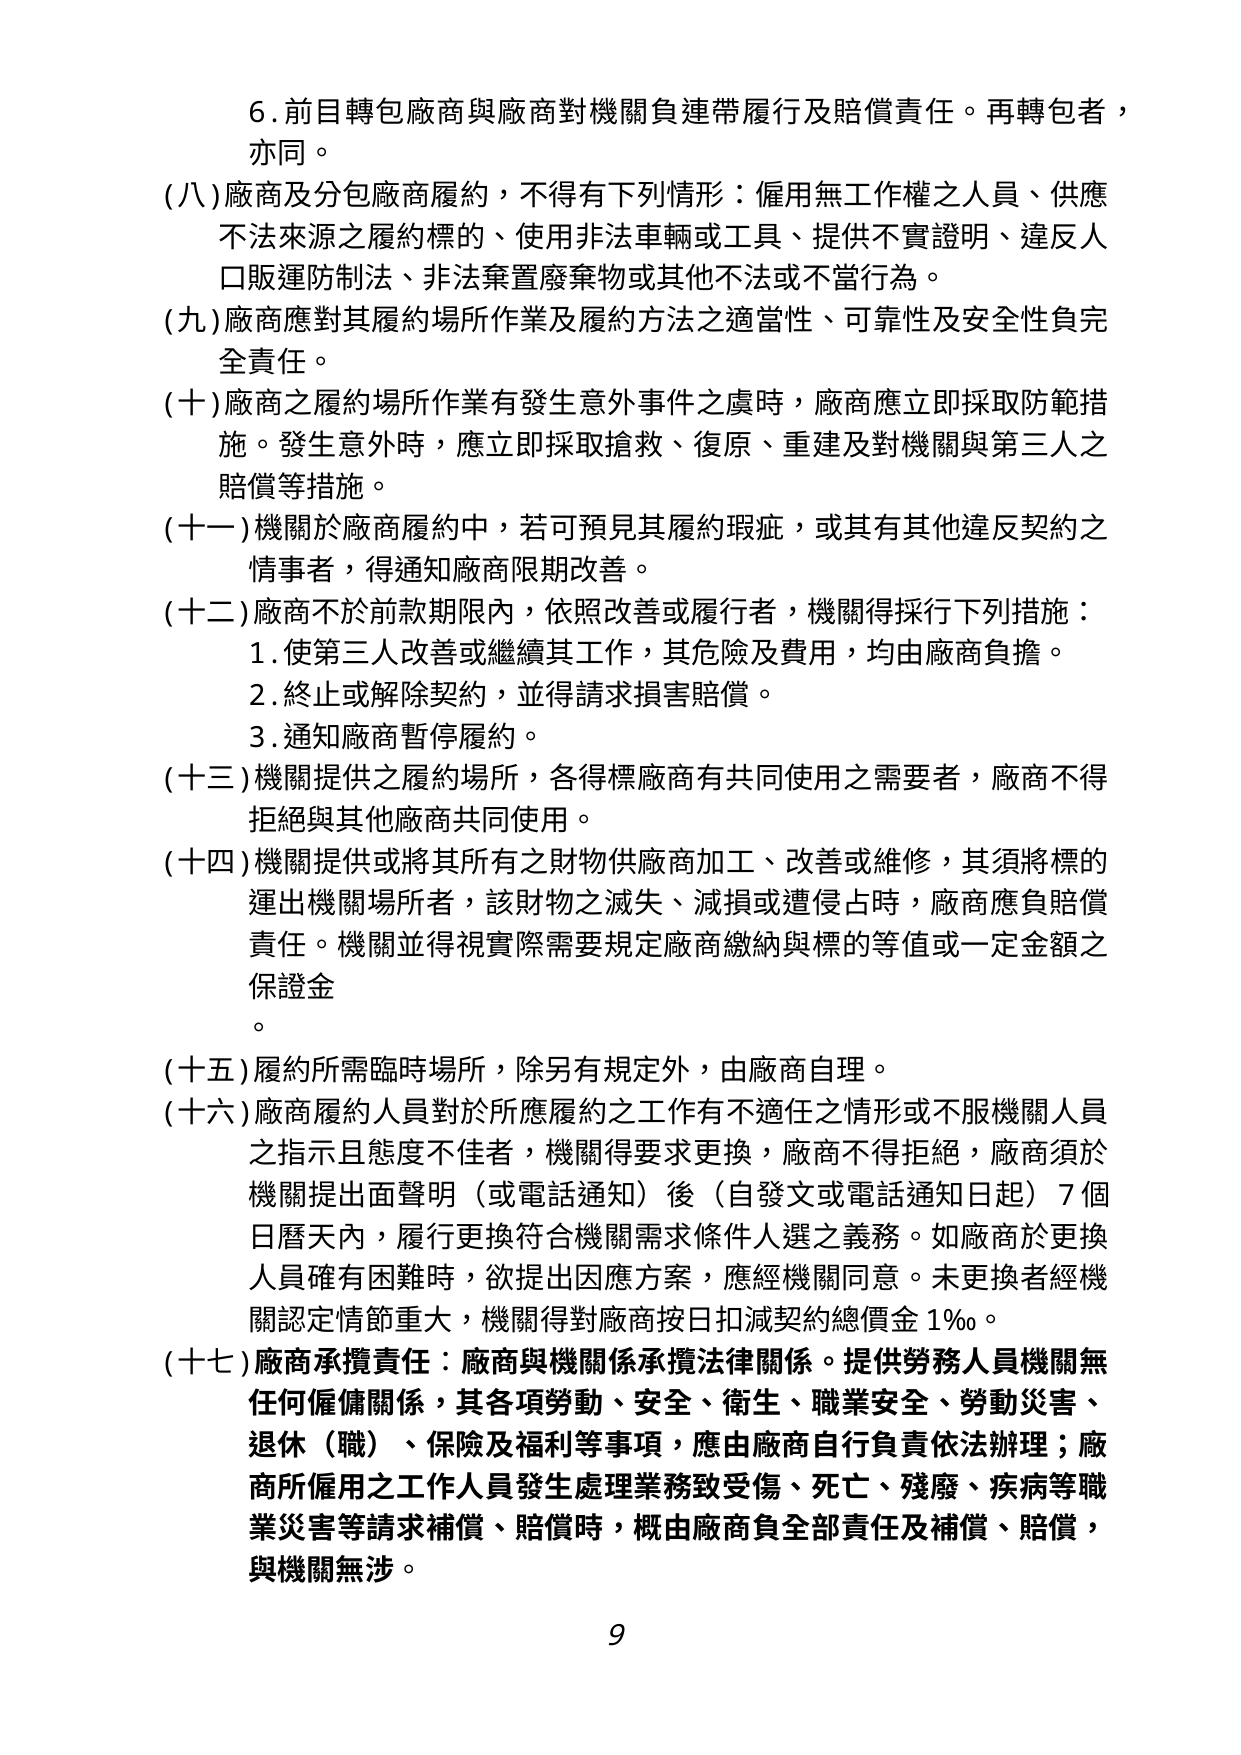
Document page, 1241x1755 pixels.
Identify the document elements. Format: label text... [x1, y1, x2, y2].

text (十二)廠商不於前款期限內，依照改善或履行者，機關得採行下列措施： [159, 589, 1110, 630]
text (十三)機關提供之履約場所，各得標廠商有共同使用之需要者，廠商不得拒絕與其他廠商共同使用。 [159, 755, 1110, 839]
text (八)廠商及分包廠商履約，不得有下列情形：僱用無工作權之人員、供應不法來源之履約標的、使用非法車輛或工具、提供不實證明、違反人口販運防制法、非法棄置廢棄物或其他不法或不當行為。 [159, 172, 1110, 297]
text 1.使第三人改善或繼續其工作，其危險及費用，均由廠商負擔。 [248, 630, 1104, 672]
text 。 [142, 1005, 1110, 1047]
text 2.終止或解除契約，並得請求損害賠償。 [248, 672, 1104, 714]
text (十五)履約所需臨時場所，除另有規定外，由廠商自理。 [159, 1047, 1110, 1089]
text (十六)廠商履約人員對於所應履約之工作有不適任之情形或不服機關人員之指示且態度不佳者，機關得要求更換，廠商不得拒絕，廠商須於機關提出面聲明（或電話通知）後（自發文或電話通知日起）7個日曆天內，履行更換符合機關需求條件人選之義務。如廠商於更換人員確有困難時，欲提出因應方案，應經機關同意。未更換者經機關認定情節重大，機關得對廠商按日扣減契約總價金1‰。 [159, 1089, 1110, 1339]
text (十一)機關於廠商履約中，若可預見其履約瑕疵，或其有其他違反契約之情事者，得通知廠商限期改善。 [159, 505, 1110, 589]
text (九)廠商應對其履約場所作業及履約方法之適當性、可靠性及安全性負完全責任。 [159, 297, 1110, 380]
text (十七)廠商承攬責任：廠商與機關係承攬法律關係。提供勞務人員機關無任何僱傭關係，其各項勞動、安全、衛生、職業安全、勞動災害、退休（職）、保險及福利等事項，應由廠商自行負責依法辦理；廠商所僱用之工作人員發生處理業務致受傷、死亡、殘廢、疾病等職業災害等請求補償、賠償時，概由廠商負全部責任及補償、賠償，與機關無涉。 [159, 1339, 1110, 1589]
text 3.通知廠商暫停履約。 [248, 714, 1110, 755]
text 6.前目轉包廠商與廠商對機關負連帶履行及賠償責任。再轉包者，亦同。 [248, 89, 1108, 172]
text (十四)機關提供或將其所有之財物供廠商加工、改善或維修，其須將標的運出機關場所者，該財物之滅失、減損或遭侵占時，廠商應負賠償責任。機關並得視實際需要規定廠商繳納與標的等值或一定金額之保證金 [159, 839, 1110, 1005]
text (十)廠商之履約場所作業有發生意外事件之虞時，廠商應立即採取防範措施。發生意外時，應立即採取搶救、復原、重建及對機關與第三人之賠償等措施。 [159, 380, 1110, 505]
